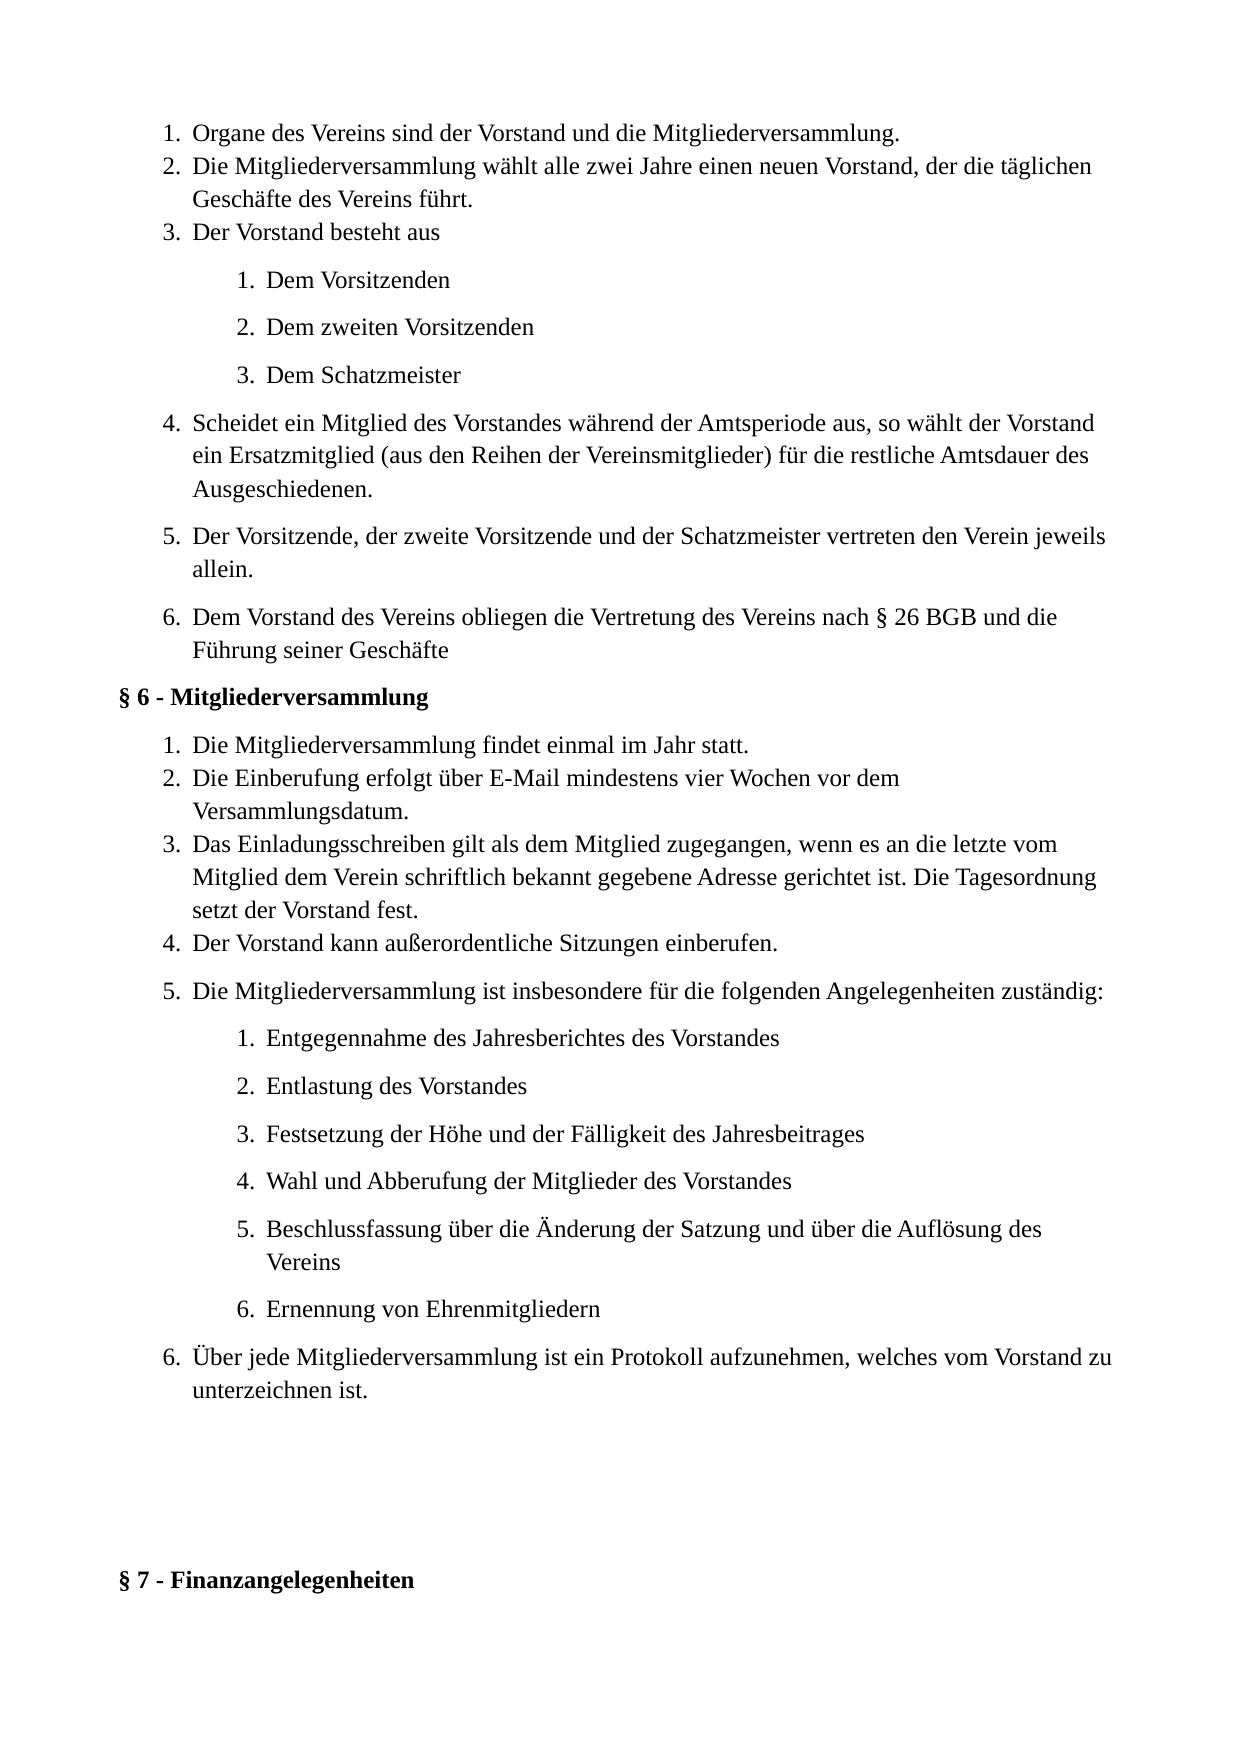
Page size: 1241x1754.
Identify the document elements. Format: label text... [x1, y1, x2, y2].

list Der Vorstand besteht aus [162, 217, 1122, 246]
list Die Mitgliederversammlung findet einmal im Jahr statt. [162, 730, 1122, 759]
list Organe des Vereins sind der Vorstand und die Mitgliederversammlung. [162, 118, 1122, 147]
list Wahl und Abberufung der Mitglieder des Vorstandes [236, 1166, 1122, 1195]
list Über jede Mitgliederversammlung ist ein Protokoll aufzunehmen, welches vom Vorstand zu unterzeichnen ist. [162, 1342, 1122, 1404]
list Die Mitgliederversammlung wählt alle zwei Jahre einen neuen Vorstand, der die täglichen Geschäfte des Vereins führt. [162, 151, 1122, 213]
text § 7 - Finanzangelegenheiten [118, 1566, 1122, 1594]
list Dem Schatzmeister [236, 360, 1122, 389]
list Ernennung von Ehrenmitgliedern [236, 1294, 1122, 1323]
list Die Einberufung erfolgt über E-Mail mindestens vier Wochen vor dem Versammlungsdatum. [162, 763, 1122, 825]
list Entgegennahme des Jahresberichtes des Vorstandes [236, 1023, 1122, 1052]
list Dem zweiten Vorsitzenden [236, 312, 1122, 341]
list Der Vorstand kann außerordentliche Sitzungen einberufen. [162, 928, 1122, 957]
list Das Einladungsschreiben gilt als dem Mitglied zugegangen, wenn es an die letzte vom Mitglied dem Verein schriftlich bekannt gegebene Adresse gerichtet ist. Die Tagesordnung setzt der Vorstand fest. [162, 829, 1122, 924]
list Dem Vorsitzenden [236, 265, 1122, 293]
list Beschlussfassung über die Änderung der Satzung und über die Auflösung des Vereins [236, 1214, 1122, 1276]
list Festsetzung der Höhe und der Fälligkeit des Jahresbeitrages [236, 1119, 1122, 1147]
list Die Mitgliederversammlung ist insbesondere für die folgenden Angelegenheiten zuständig: [162, 976, 1122, 1004]
text § 6 - Mitgliederversammlung [118, 682, 1122, 711]
list Der Vorsitzende, der zweite Vorsitzende und der Schatzmeister vertreten den Verein jeweils allein. [162, 521, 1122, 583]
list Dem Vorstand des Vereins obliegen die Vertretung des Vereins nach § 26 BGB und die Führung seiner Geschäfte [162, 602, 1122, 664]
list Entlastung des Vorstandes [236, 1071, 1122, 1100]
list Scheidet ein Mitglied des Vorstandes während der Amtsperiode aus, so wählt der Vorstand ein Ersatzmitglied (aus den Reihen der Vereinsmitglieder) für die restliche Amtsdauer des Ausgeschiedenen. [162, 408, 1122, 502]
